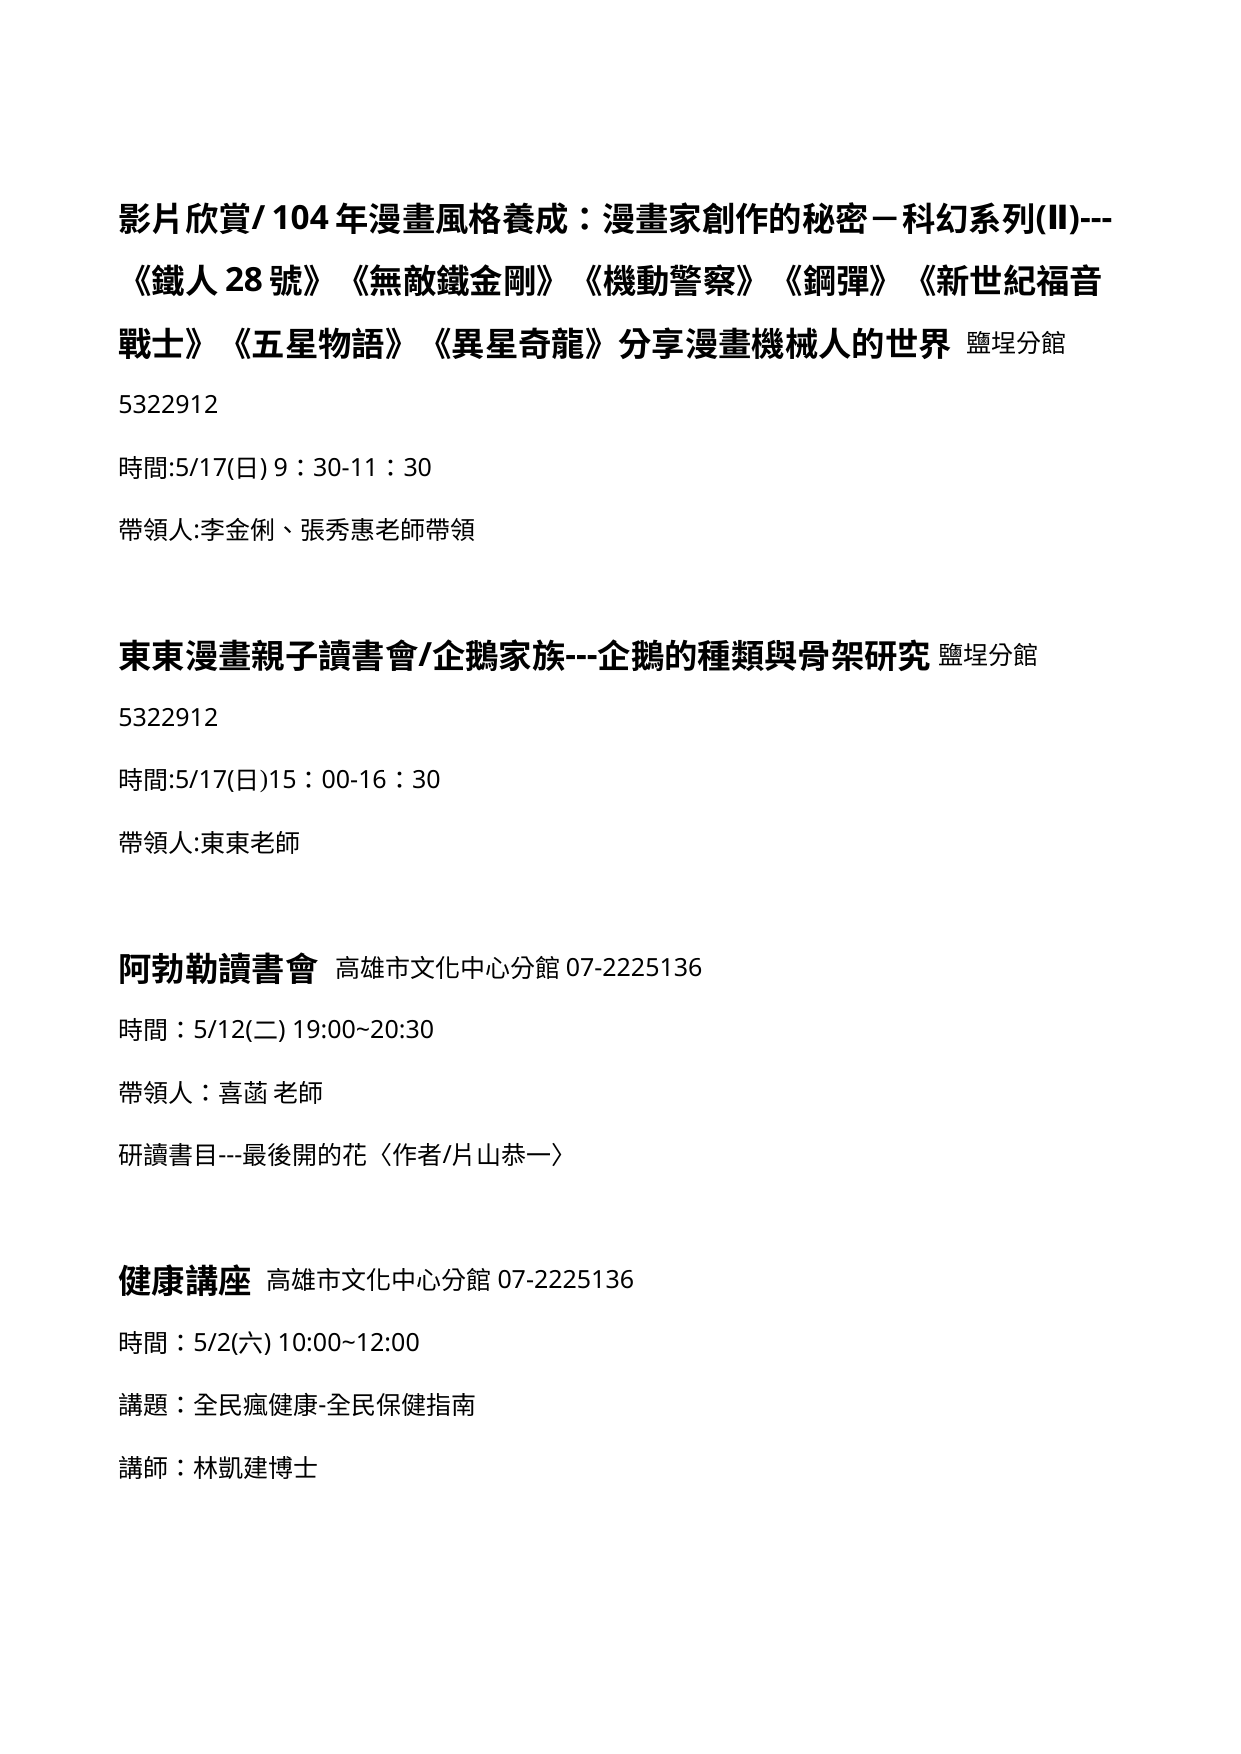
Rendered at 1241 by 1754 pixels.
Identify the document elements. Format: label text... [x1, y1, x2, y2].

text 研讀書目---最後開的花〈作者/片山恭一〉 [118, 1112, 1122, 1175]
text 時間：5/2(六) 10:00~12:00 [118, 1300, 1122, 1362]
text 健康講座 高雄市文化中心分館 07-2225136 [118, 1237, 1122, 1300]
text 帶領人:李金俐、張秀惠老師帶領 [118, 487, 1122, 550]
text 阿勃勒讀書會 高雄市文化中心分館 07-2225136 [118, 925, 1122, 987]
text 時間:5/17(日)15：00-16：30 [118, 737, 1122, 800]
text 影片欣賞/ 104年漫畫風格養成：漫畫家創作的秘密－科幻系列(Ⅱ)---《鐵人28號》《無敵鐵金剛》《機動警察》《鋼彈》《新世紀福音戰士》《五星物語》《異星奇龍》分享漫畫機械人的世界 鹽埕分館 5322912 [118, 175, 1122, 425]
text 帶領人:東東老師 [118, 800, 1122, 862]
text 講師：林凱建博士 [118, 1425, 1122, 1487]
text 時間：5/12(二) 19:00~20:30 [118, 987, 1122, 1050]
text 講題：全民瘋健康-全民保健指南 [118, 1362, 1122, 1425]
text 帶領人：喜菡 老師 [118, 1050, 1122, 1112]
text 東東漫畫親子讀書會/企鵝家族---企鵝的種類與骨架研究 鹽埕分館 5322912 [118, 612, 1122, 737]
text 時間:5/17(日) 9：30-11：30 [118, 425, 1122, 487]
